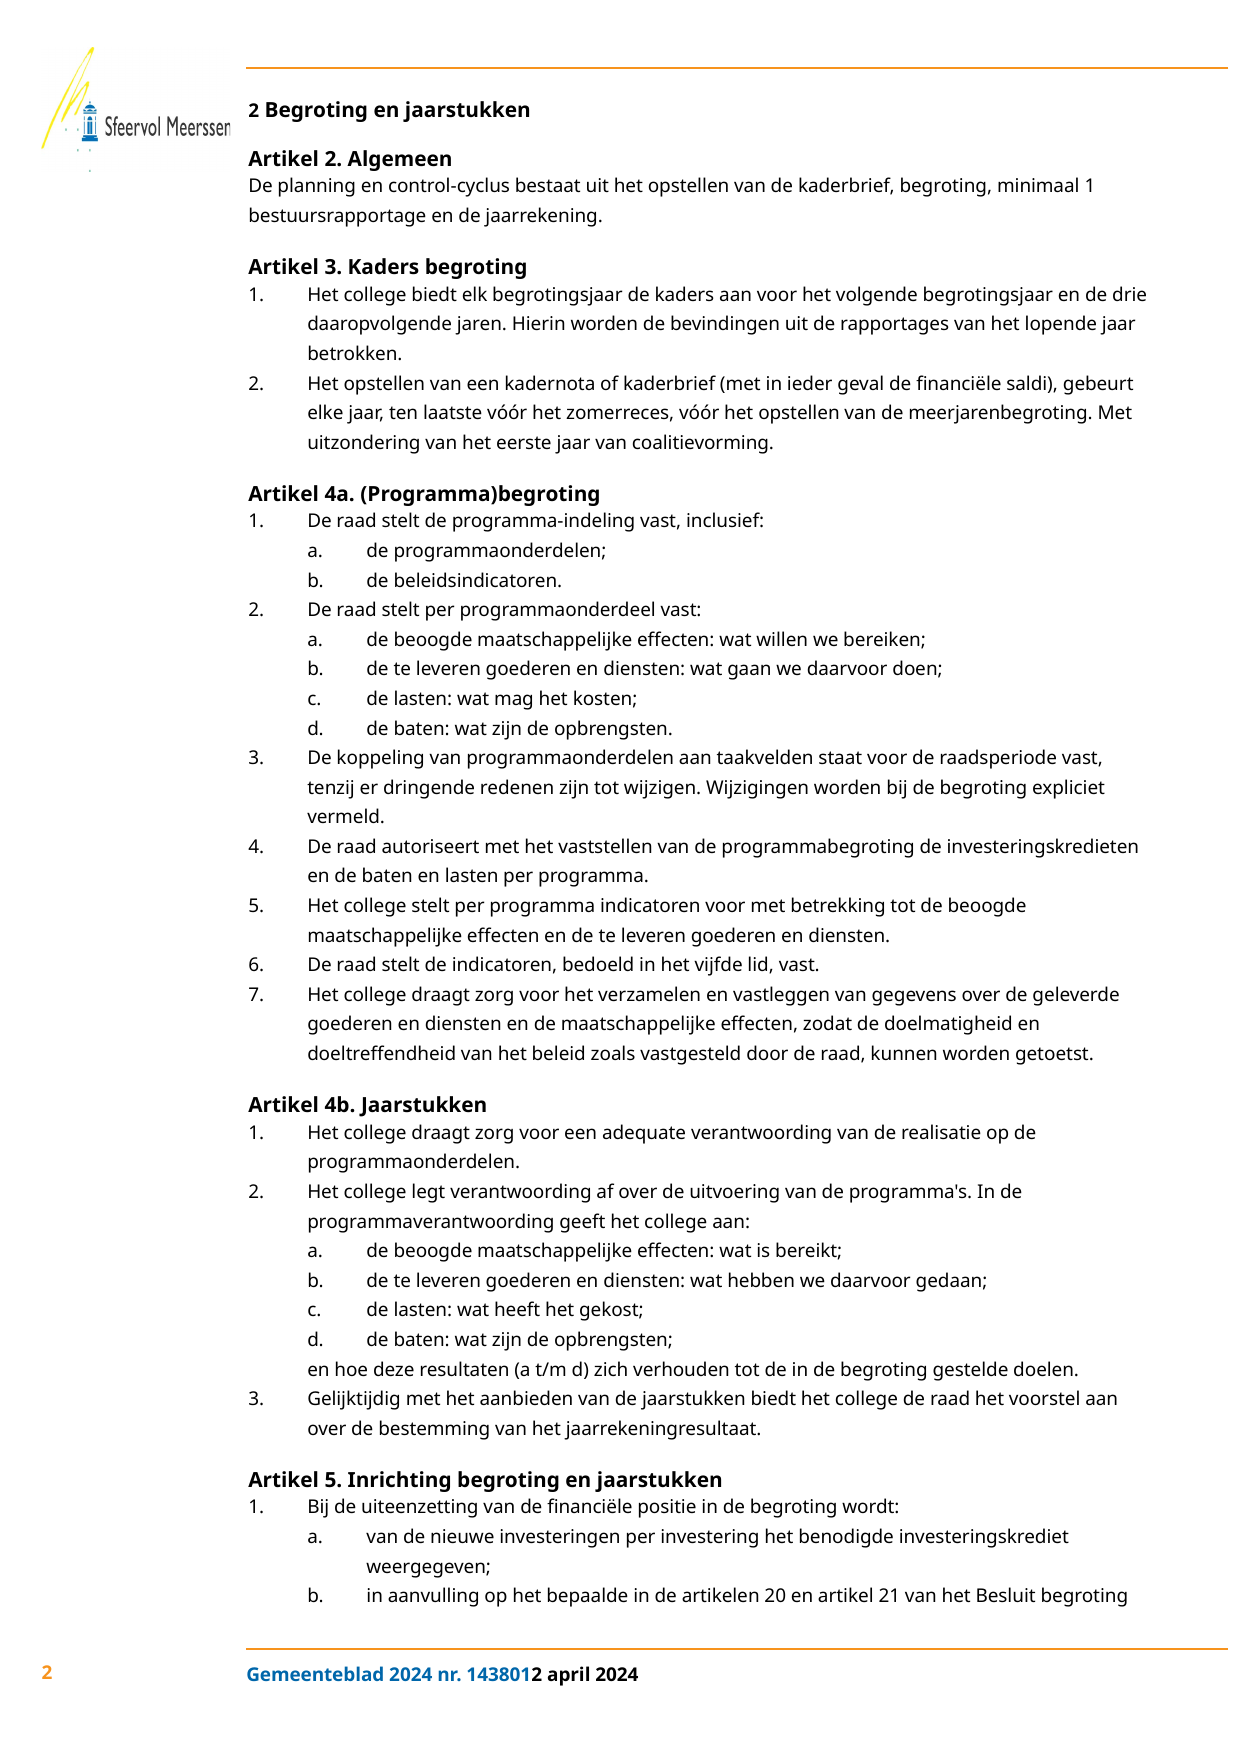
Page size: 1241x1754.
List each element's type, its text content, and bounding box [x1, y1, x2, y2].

picture [41, 47, 231, 172]
list De raad autoriseert met het vaststellen van de programmabegroting de investeringskredieten en de baten en lasten per programma. [248, 833, 1152, 888]
list Het college stelt per programma indicatoren voor met betrekking tot de beoogde maatschappelijke effecten en de te leveren goederen en diensten. [248, 892, 1152, 948]
text Artikel 5. Inrichting begroting en jaarstukken [248, 1465, 1152, 1494]
text 2 Begroting en jaarstukken [248, 95, 1152, 123]
list de beleidsindicatoren. [307, 567, 1152, 593]
list Het college draagt zorg voor een adequate verantwoording van de realisatie op de programmaonderdelen. [248, 1119, 1152, 1174]
list de baten: wat zijn de opbrengsten; [307, 1326, 1152, 1352]
list van de nieuwe investeringen per investering het benodigde investeringskrediet weergegeven; [307, 1523, 1152, 1579]
text Artikel 3. Kaders begroting [248, 252, 1152, 281]
list de baten: wat zijn de opbrengsten. [307, 715, 1152, 741]
list in aanvulling op het bepaalde in de artikelen 20 en artikel 21 van het Besluit begroting [307, 1582, 1152, 1608]
list De koppeling van programmaonderdelen aan taakvelden staat voor de raadsperiode vast, tenzij er dringende redenen zijn tot wijzigen. Wijzigingen worden bij de begroting expliciet vermeld. [248, 744, 1152, 829]
list Het opstellen van een kadernota of kaderbrief (met in ieder geval de financiële saldi), gebeurt elke jaar, ten laatste vóór het zomerreces, vóór het opstellen van de meerjarenbegroting. Met uitzondering van het eerste jaar van coalitievorming. [248, 370, 1152, 454]
text Artikel 4a. (Programma)begroting [248, 479, 1152, 508]
list Het college draagt zorg voor het verzamelen en vastleggen van gegevens over de geleverde goederen en diensten en de maatschappelijke effecten, zodat de doelmatigheid en doeltreffendheid van het beleid zoals vastgesteld door de raad, kunnen worden getoetst. [248, 981, 1152, 1066]
list Het college biedt elk begrotingsjaar de kaders aan voor het volgende begrotingsjaar en de drie daaropvolgende jaren. Hierin worden de bevindingen uit de rapportages van het lopende jaar betrokken. [248, 281, 1152, 366]
text De planning en control-cyclus bestaat uit het opstellen van de kaderbrief, begroting, minimaal 1 bestuursrapportage en de jaarrekening. [248, 172, 1152, 228]
list De raad stelt de programma-indeling vast, inclusief: [248, 508, 1152, 533]
text Artikel 4b. Jaarstukken [248, 1091, 1152, 1119]
list de beoogde maatschappelijke effecten: wat willen we bereiken; [307, 626, 1152, 652]
list de lasten: wat heeft het gekost; [307, 1297, 1152, 1322]
list de te leveren goederen en diensten: wat gaan we daarvoor doen; [307, 656, 1152, 681]
list De raad stelt de indicatoren, bedoeld in het vijfde lid, vast. [248, 951, 1152, 977]
list De raad stelt per programmaonderdeel vast: [248, 596, 1152, 622]
list en hoe deze resultaten (a t/m d) zich verhouden tot de in de begroting gestelde doelen. [248, 1356, 1152, 1381]
list Bij de uiteenzetting van de financiële positie in de begroting wordt: [248, 1494, 1152, 1519]
list de te leveren goederen en diensten: wat hebben we daarvoor gedaan; [307, 1267, 1152, 1293]
list Het college legt verantwoording af over de uitvoering van de programma's. In de programmaverantwoording geeft het college aan: [248, 1178, 1152, 1233]
text Artikel 2. Algemeen [248, 144, 1152, 172]
list de lasten: wat mag het kosten; [307, 685, 1152, 711]
list de beoogde maatschappelijke effecten: wat is bereikt; [307, 1237, 1152, 1263]
list Gelijktijdig met het aanbieden van de jaarstukken biedt het college de raad het voorstel aan over de bestemming van het jaarrekeningresultaat. [248, 1385, 1152, 1441]
list de programmaonderdelen; [307, 537, 1152, 563]
